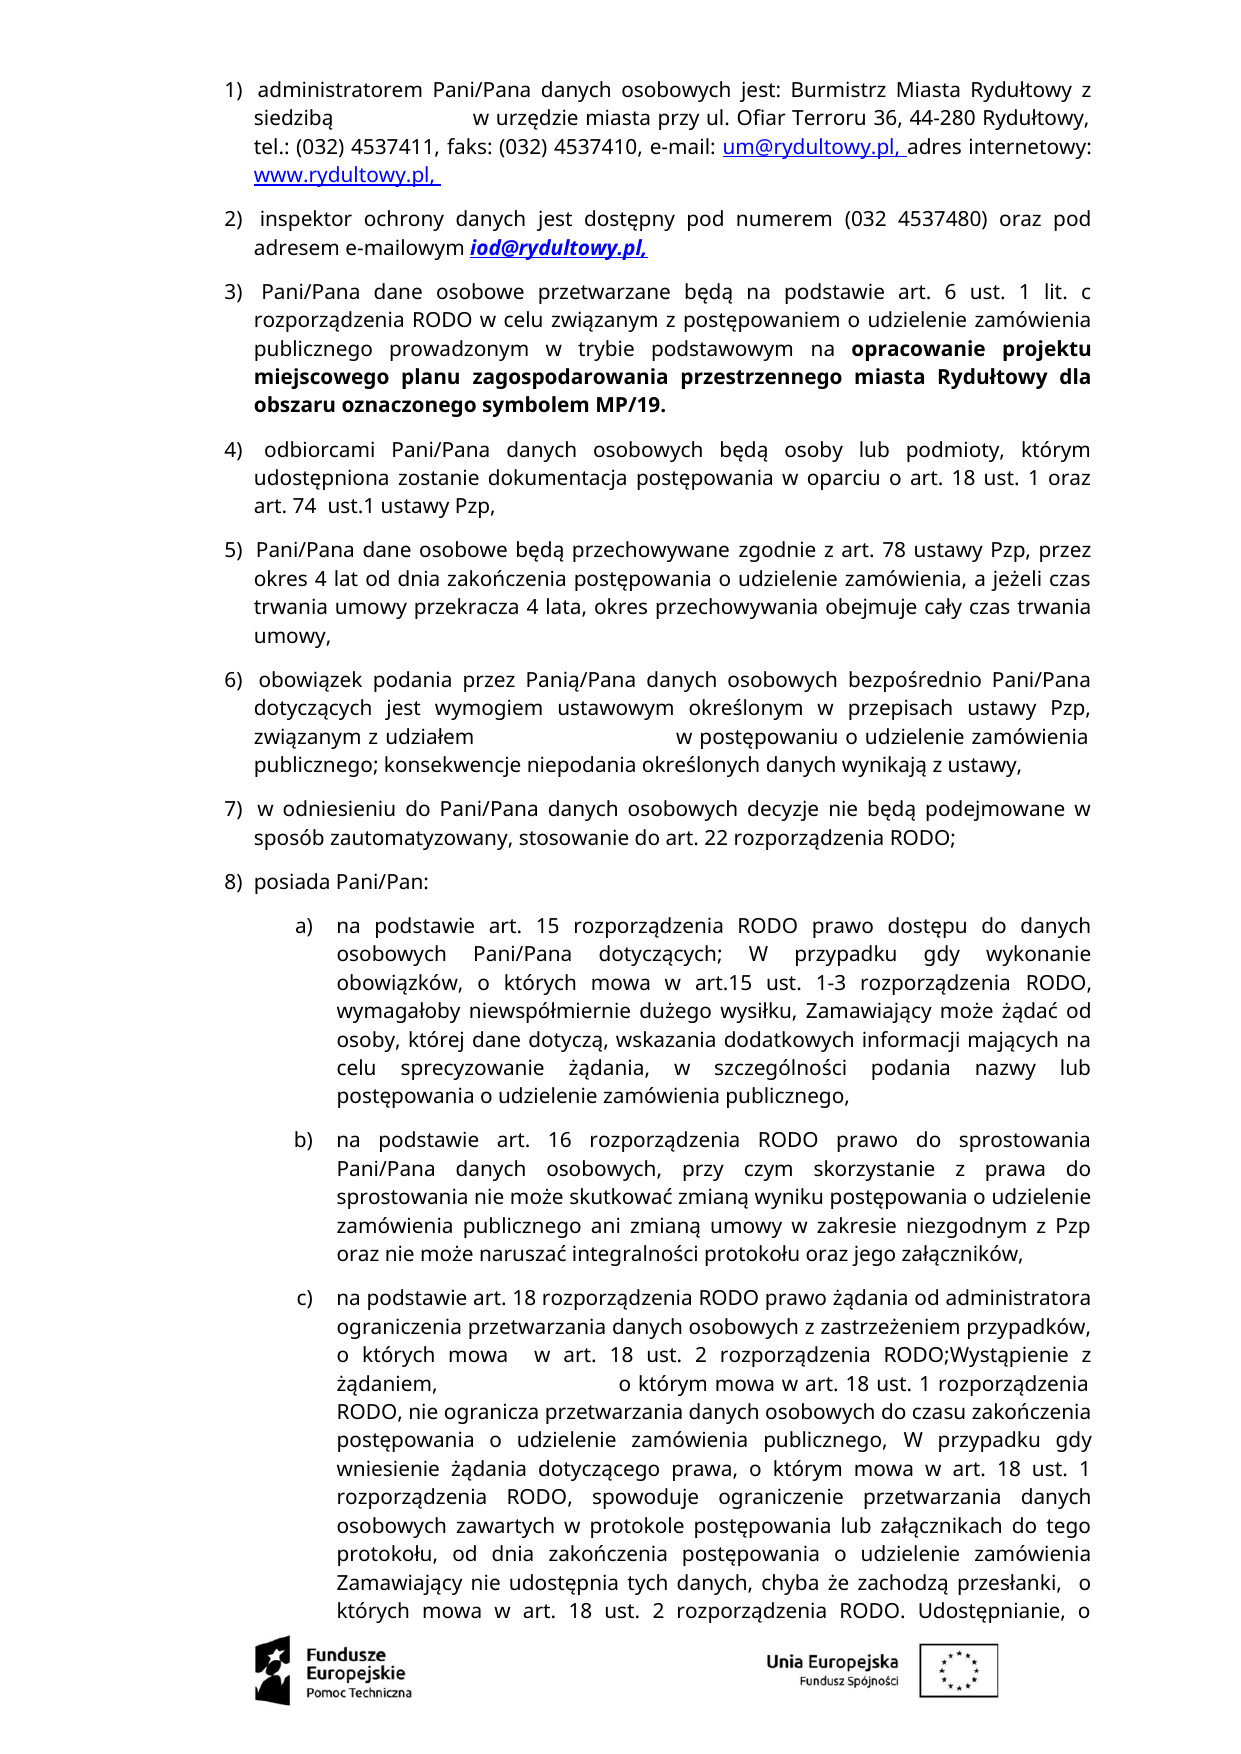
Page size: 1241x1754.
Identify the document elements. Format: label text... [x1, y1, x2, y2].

list na podstawie art. 18 rozporządzenia RODO prawo żądania od administratora ograniczenia przetwarzania danych osobowych z zastrzeżeniem przypadków, o których mowa w art. 18 ust. 2 rozporządzenia RODO;Wystąpienie z żądaniem, o którym mowa w art. 18 ust. 1 rozporządzenia RODO, nie ogranicza przetwarzania danych osobowych do czasu zakończenia postępowania o udzielenie zamówienia publicznego, W przypadku gdy wniesienie żądania dotyczącego prawa, o którym mowa w art. 18 ust. 1 rozporządzenia RODO, spowoduje ograniczenie przetwarzania danych osobowych zawartych w protokole postępowania lub załącznikach do tego protokołu, od dnia zakończenia postępowania o udzielenie zamówienia Zamawiający nie udostępnia tych danych, chyba że zachodzą przesłanki, o których mowa w art. 18 ust. 2 rozporządzenia RODO. Udostępnianie, o [313, 1283, 1092, 1625]
list na podstawie art. 15 rozporządzenia RODO prawo dostępu do danych osobowych Pani/Pana dotyczących; W przypadku gdy wykonanie obowiązków, o których mowa w art.15 ust. 1-3 rozporządzenia RODO, wymagałoby niewspółmiernie dużego wysiłku, Zamawiający może żądać od osoby, której dane dotyczą, wskazania dodatkowych informacji mających na celu sprecyzowanie żądania, w szczególności podania nazwy lub postępowania o udzielenie zamówienia publicznego, [313, 911, 1092, 1110]
list administratorem Pani/Pana danych osobowych jest: Burmistrz Miasta Rydułtowy z siedzibą w urzędzie miasta przy ul. Ofiar Terroru 36, 44-280 Rydułtowy, tel.: (032) 4537411, faks: (032) 4537410, e-mail: um@rydultowy.pl, adres internetowy: www.rydultowy.pl, [224, 75, 1092, 189]
list w odniesieniu do Pani/Pana danych osobowych decyzje nie będą podejmowane w sposób zautomatyzowany, stosowanie do art. 22 rozporządzenia RODO; [224, 794, 1092, 851]
picture [252, 1632, 999, 1706]
list Pani/Pana dane osobowe będą przechowywane zgodnie z art. 78 ustawy Pzp, przez okres 4 lat od dnia zakończenia postępowania o udzielenie zamówienia, a jeżeli czas trwania umowy przekracza 4 lata, okres przechowywania obejmuje cały czas trwania umowy, [224, 536, 1092, 649]
list odbiorcami Pani/Pana danych osobowych będą osoby lub podmioty, którym udostępniona zostanie dokumentacja postępowania w oparciu o art. 18 ust. 1 oraz art. 74 ust.1 ustawy Pzp, [224, 435, 1092, 520]
list Pani/Pana dane osobowe przetwarzane będą na podstawie art. 6 ust. 1 lit. c rozporządzenia RODO w celu związanym z postępowaniem o udzielenie zamówienia publicznego prowadzonym w trybie podstawowym na opracowanie projektu miejscowego planu zagospodarowania przestrzennego miasta Rydułtowy dla obszaru oznaczonego symbolem MP/19. [224, 277, 1092, 419]
list na podstawie art. 16 rozporządzenia RODO prawo do sprostowania Pani/Pana danych osobowych, przy czym skorzystanie z prawa do sprostowania nie może skutkować zmianą wyniku postępowania o udzielenie zamówienia publicznego ani zmianą umowy w zakresie niezgodnym z Pzp oraz nie może naruszać integralności protokołu oraz jego załączników, [313, 1126, 1092, 1268]
list inspektor ochrony danych jest dostępny pod numerem (032 4537480) oraz pod adresem e-mailowym iod@rydultowy.pl, [224, 204, 1092, 261]
list obowiązek podania przez Panią/Pana danych osobowych bezpośrednio Pani/Pana dotyczących jest wymogiem ustawowym określonym w przepisach ustawy Pzp, związanym z udziałem w postępowaniu o udzielenie zamówienia publicznego; konsekwencje niepodania określonych danych wynikają z ustawy, [224, 665, 1092, 779]
list posiada Pani/Pan: [224, 867, 1092, 895]
